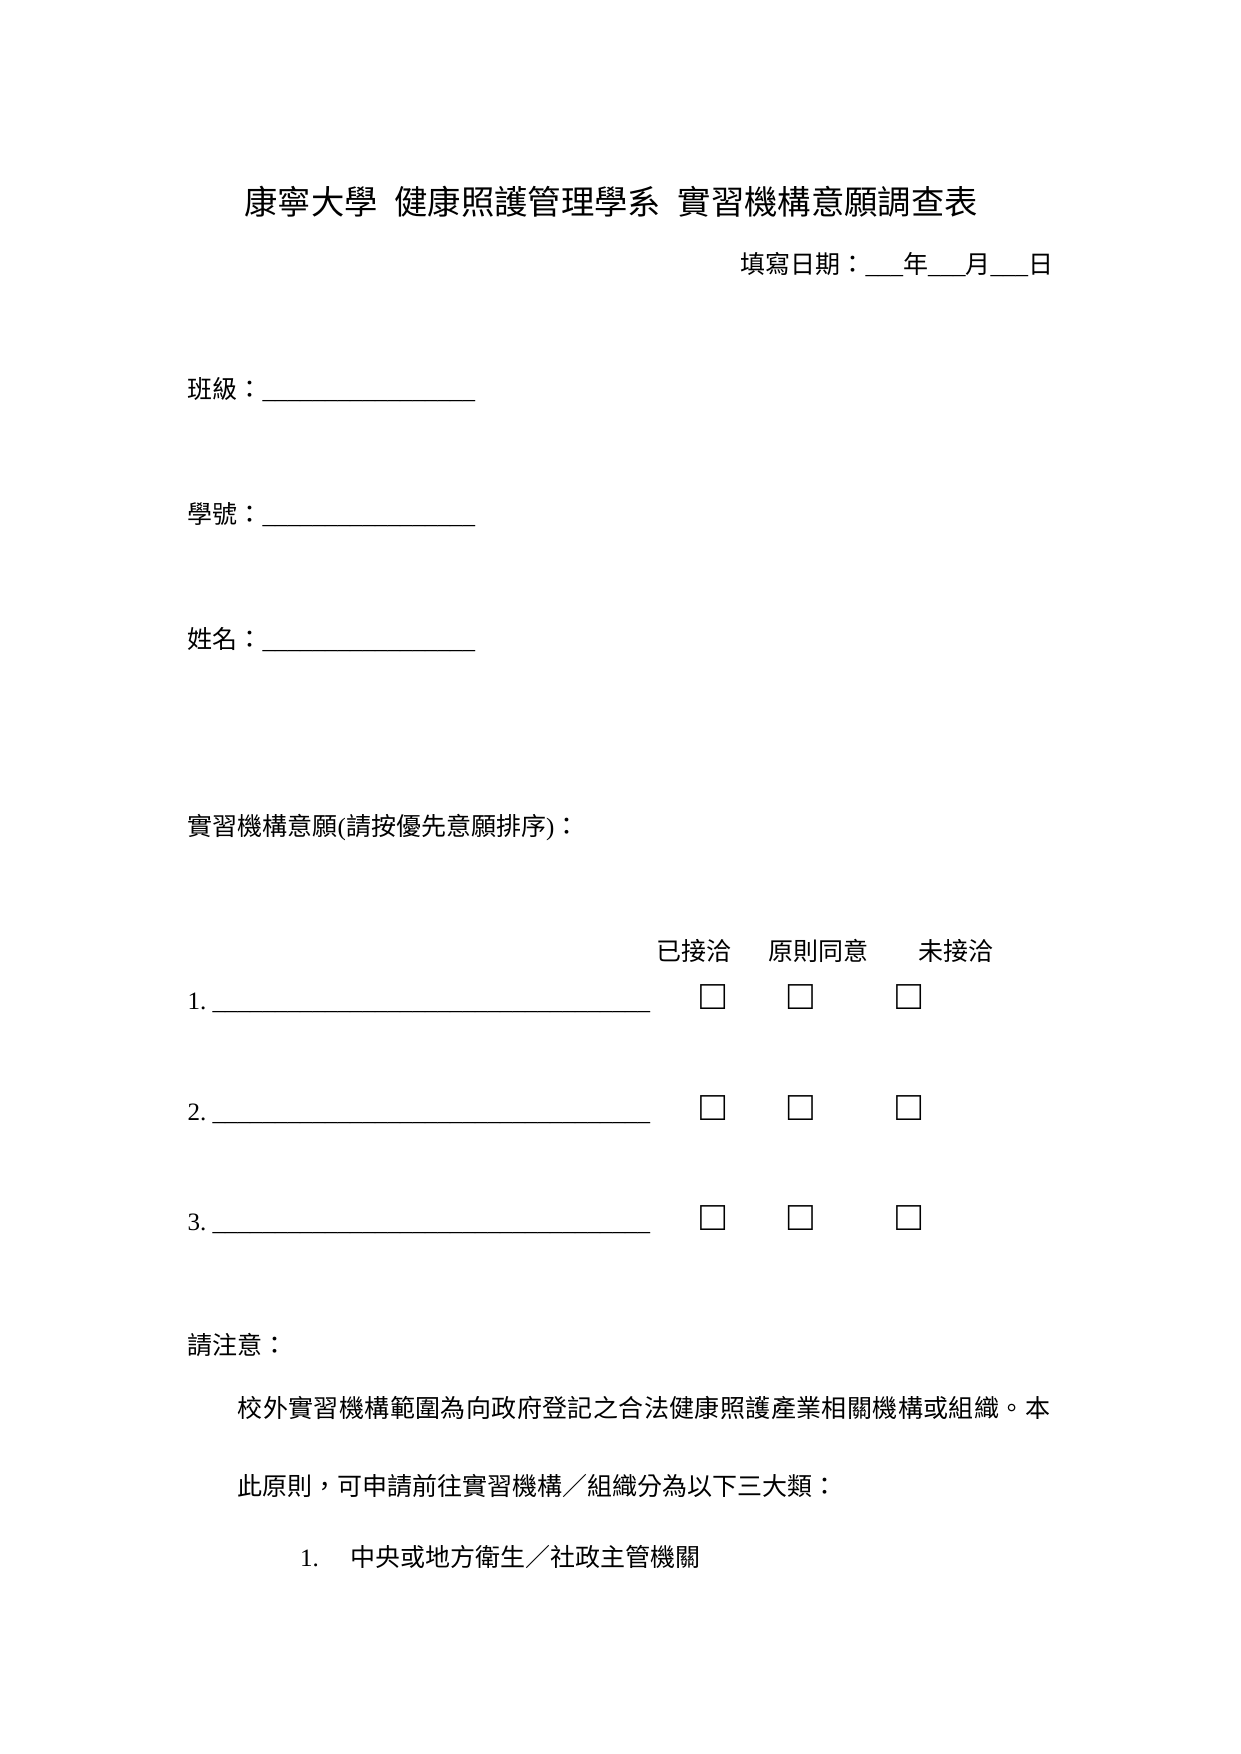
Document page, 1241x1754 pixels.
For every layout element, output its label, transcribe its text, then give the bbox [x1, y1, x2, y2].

text 姓名：_________________ [187, 596, 1053, 658]
text 已接洽 原則同意 未接洽 [187, 908, 1053, 971]
text 填寫日期：___年___月___日 [187, 221, 1053, 283]
text 康寧大學 健康照護管理學系 實習機構意願調查表 [169, 158, 1053, 221]
text 班級：_________________ [187, 346, 1053, 408]
list ___________________________________ □ □ □ [187, 1081, 1053, 1129]
text 學號：_________________ [187, 471, 1053, 533]
text 請注意： [187, 1302, 1053, 1364]
list ___________________________________ □ □ □ [187, 1192, 1053, 1239]
list 中央或地方衛生／社政主管機關 [300, 1514, 1053, 1577]
list ___________________________________ □ □ □ [187, 971, 1053, 1019]
text 實習機構意願(請按優先意願排序)： [187, 783, 1053, 846]
text 校外實習機構範圍為向政府登記之合法健康照護產業相關機構或組織。本此原則，可申請前往實習機構／組織分為以下三大類： [237, 1364, 1053, 1505]
